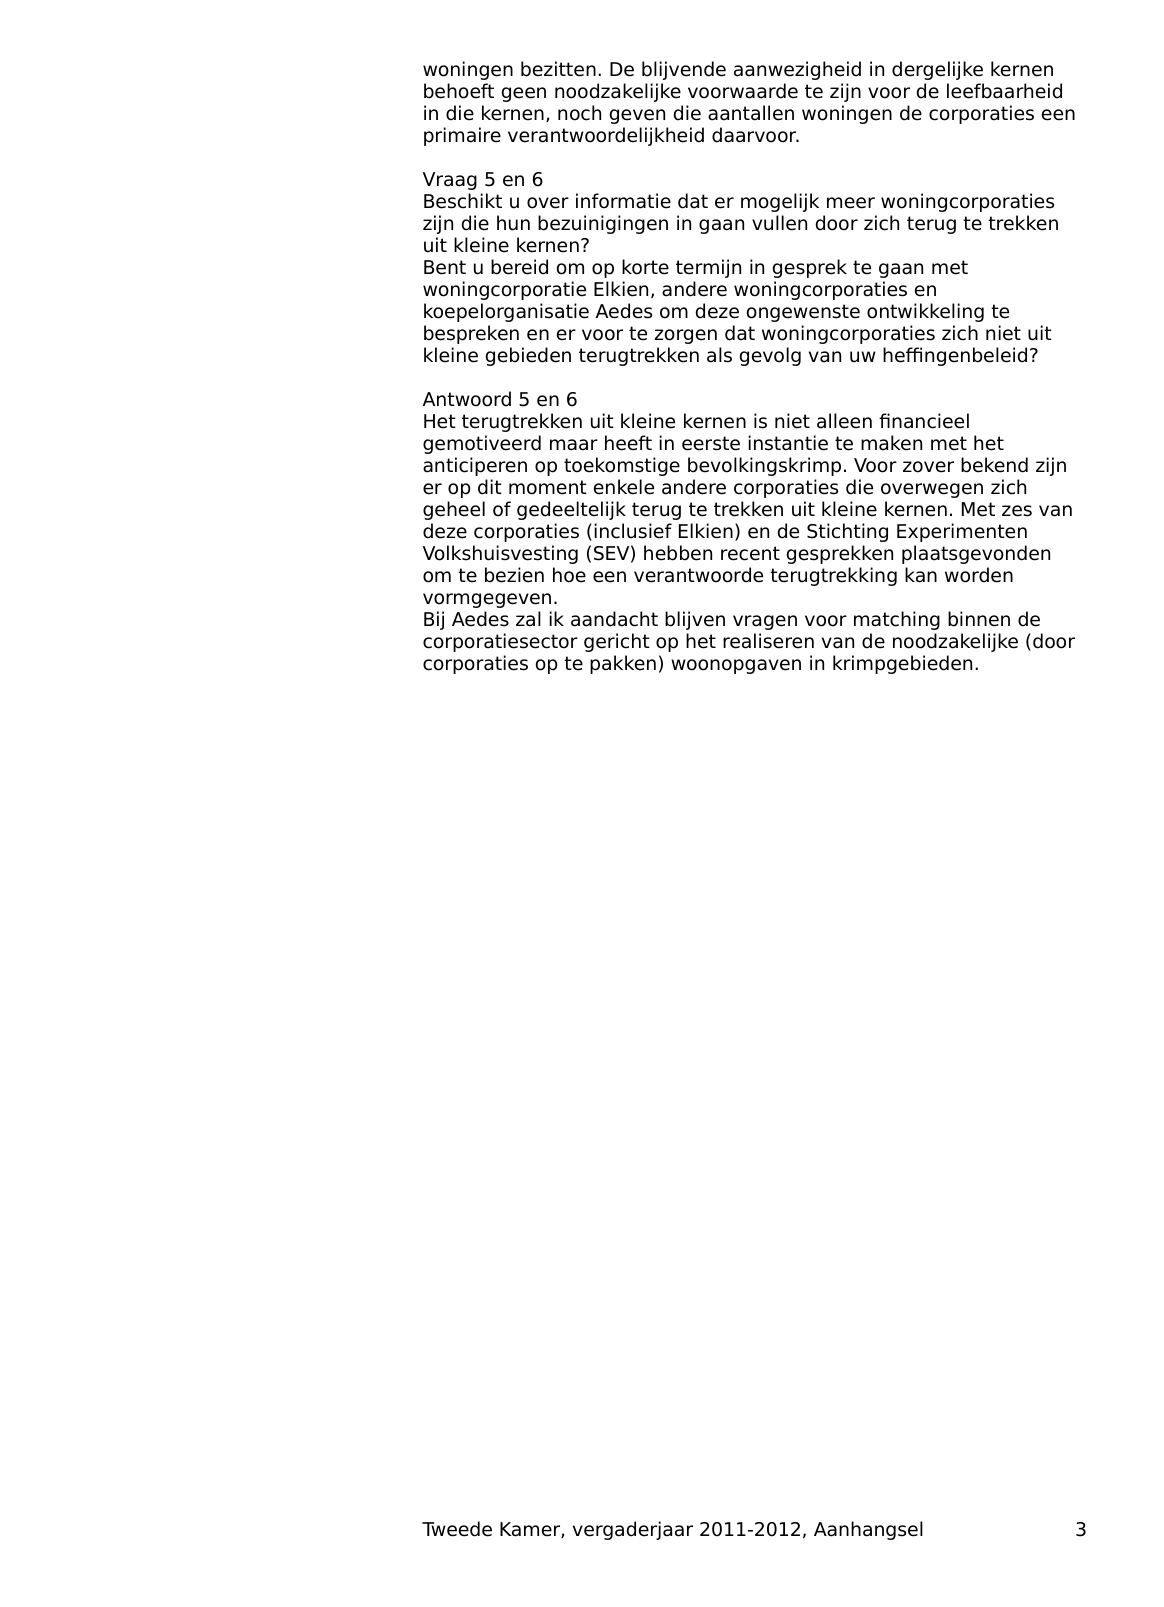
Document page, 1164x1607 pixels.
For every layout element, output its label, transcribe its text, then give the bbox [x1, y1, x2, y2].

text Bij Aedes zal ik aandacht blijven vragen voor matching binnen de corporatiesector gericht op het realiseren van de noodzakelijke (door corporaties op te pakken) woonopgaven in krimpgebieden. [422, 609, 1087, 675]
text Het terugtrekken uit kleine kernen is niet alleen financieel gemotiveerd maar heeft in eerste instantie te maken met het anticiperen op toekomstige bevolkingskrimp. Voor zover bekend zijn er op dit moment enkele andere corporaties die overwegen zich geheel of gedeeltelijk terug te trekken uit kleine kernen. Met zes van deze corporaties (inclusief Elkien) en de Stichting Experimenten Volkshuisvesting (SEV) hebben recent gesprekken plaatsgevonden om te bezien hoe een verantwoorde terugtrekking kan worden vormgegeven. [422, 411, 1087, 609]
text Antwoord 5 en 6 [422, 389, 1087, 411]
text Beschikt u over informatie dat er mogelijk meer woningcorporaties zijn die hun bezuinigingen in gaan vullen door zich terug te trekken uit kleine kernen? [422, 191, 1087, 257]
text Bent u bereid om op korte termijn in gesprek te gaan met woningcorporatie Elkien, andere woningcorporaties en koepelorganisatie Aedes om deze ongewenste ontwikkeling te bespreken en er voor te zorgen dat woningcorporaties zich niet uit kleine gebieden terugtrekken als gevolg van uw heffingenbeleid? [422, 257, 1087, 367]
text woningen bezitten. De blijvende aanwezigheid in dergelijke kernen behoeft geen noodzakelijke voorwaarde te zijn voor de leefbaarheid in die kernen, noch geven die aantallen woningen de corporaties een primaire verantwoordelijkheid daarvoor. [422, 59, 1087, 147]
text Vraag 5 en 6 [422, 169, 1087, 191]
